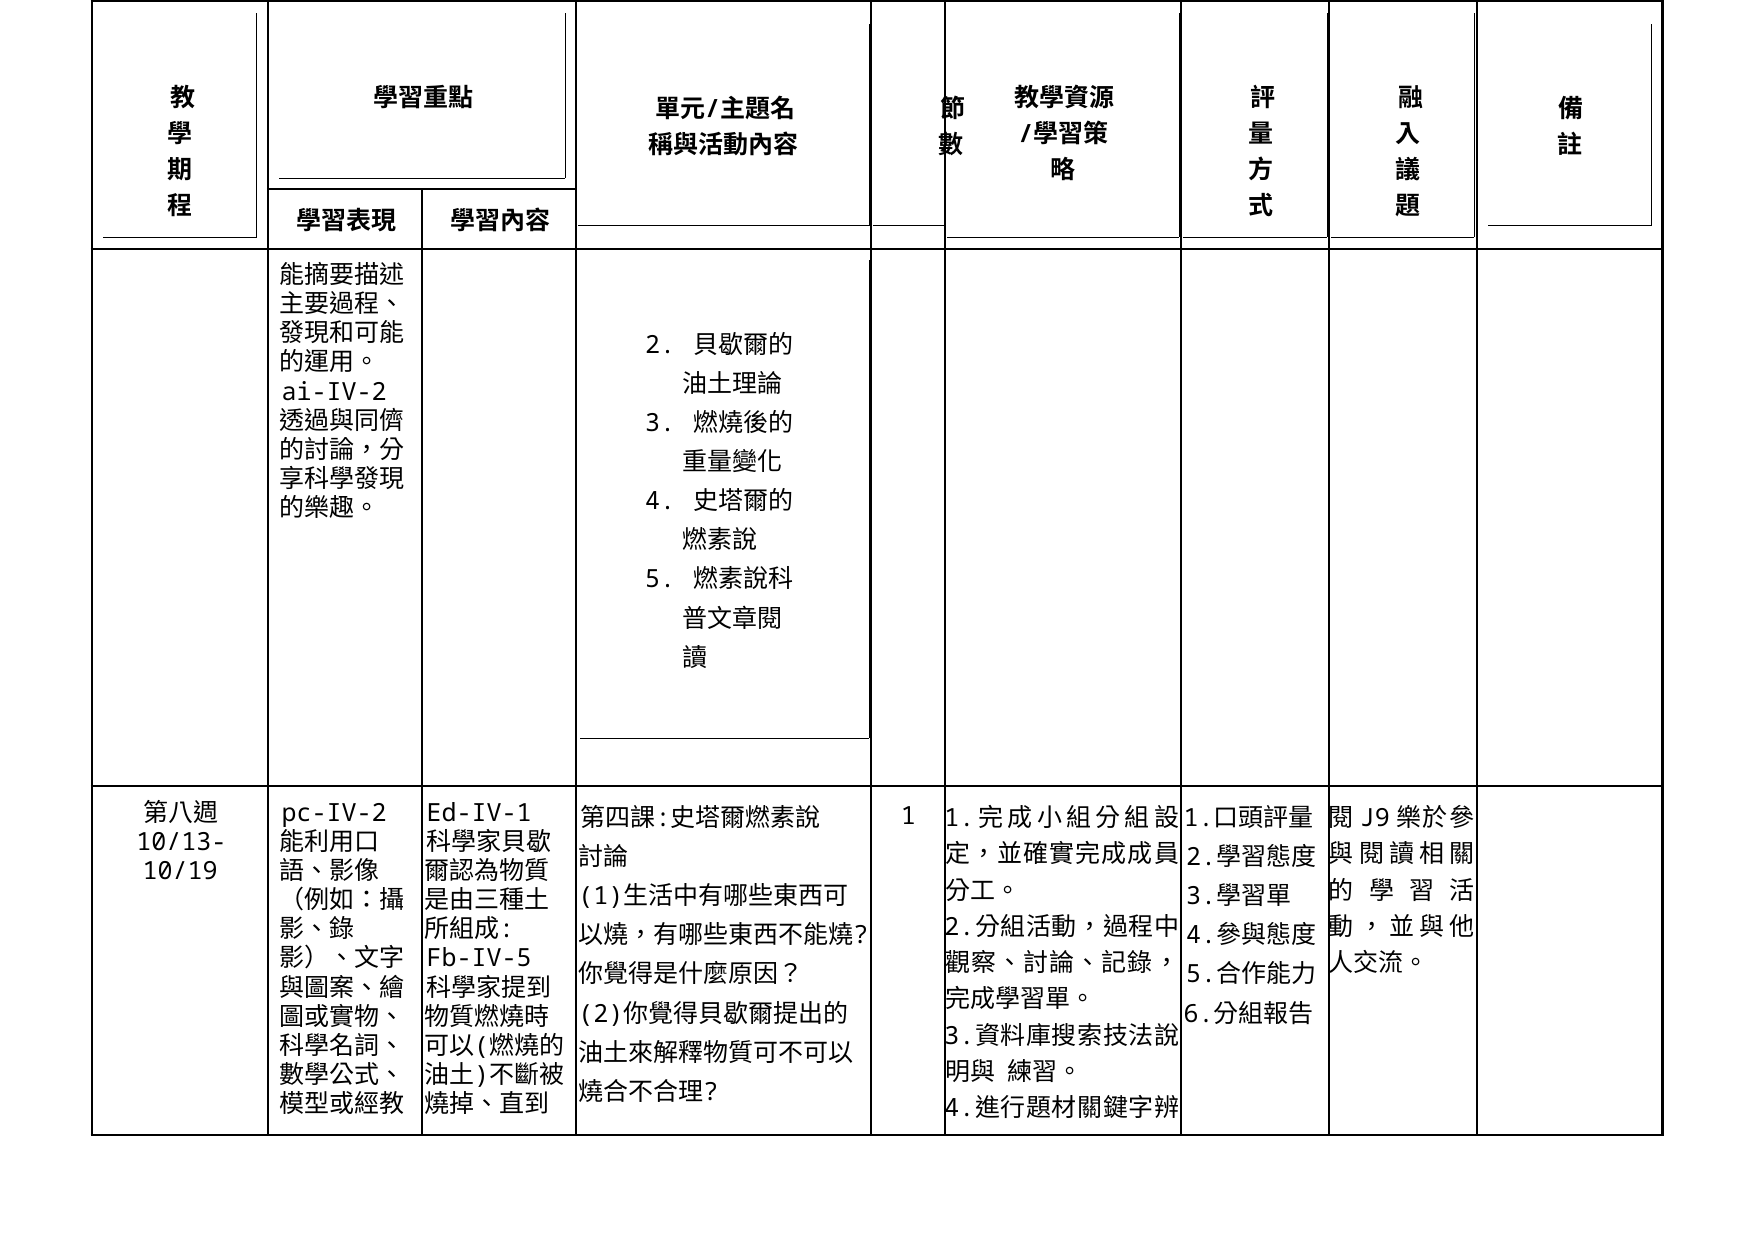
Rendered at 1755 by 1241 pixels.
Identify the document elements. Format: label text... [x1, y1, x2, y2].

table_header 融入議題 [1330, 2, 1476, 247]
table_cell 1.完成小組分組設定，並確實完成成員分工。 2.分組活動，過程中觀察、討論、記錄，完成學習單。 3.資料庫搜索技法說明與 練習。 4.進行題材關鍵字辨 [946, 787, 1180, 1134]
table_cell 閱J9樂於參與閱讀相關的學習活動，並與他人交流。 [1330, 787, 1476, 1134]
table_cell 第四課:史塔爾燃素說 燃燒現象討論 討論:生活中有哪些東西可以燒，有哪些東西不能燒? 討論:你覺得是什麼原因使得有些物體可以燒，有些物體不能燒? 貝歇爾的油土理論 燃燒後的重量變化 史塔爾的燃素說 燃素說科普文章閱讀 [577, 250, 870, 785]
table_header 評量方式 [1182, 2, 1328, 247]
table_cell 第八週 10/13-10/19 [93, 787, 267, 1134]
table_cell 第四課:史塔爾燃素說 討論 (1)生活中有哪些東西可以燒，有哪些東西不能燒? 你覺得是什麼原因？ (2)你覺得貝歇爾提出的油土來解釋物質可不可以燒合不合理? [577, 787, 870, 1134]
table_cell 學習內容 [423, 190, 575, 247]
table_header 教學資源/學習策略 [946, 2, 1180, 247]
table_cell [1330, 250, 1476, 785]
table_header 節數 [872, 2, 944, 247]
table_cell 學習表現 [269, 190, 421, 247]
table_cell 1.口頭評量 2.學習態度 3.學習單 4.參與態度 5.合作能力 6.分組報告 [1182, 787, 1328, 1134]
table_header 單元/主題名稱與活動內容 [577, 2, 870, 247]
table_cell [1478, 787, 1661, 1134]
table_header 教學期程 [93, 2, 267, 247]
table_cell [93, 250, 267, 785]
table_cell pc-IV-2能利用口語、影像（例如：攝影、錄影）、文字與圖案、繪圖或實物、科學名詞、數學公式、模型或經教 [269, 787, 421, 1134]
table_cell 能摘要描述主要過程、發現和可能的運用。 ai-IV-2透過與同儕的討論，分享科學發現的樂趣。 [269, 250, 421, 785]
table_cell [946, 250, 1180, 785]
table_header 學習重點 [269, 2, 575, 188]
table_cell 1 [872, 787, 944, 1134]
table_cell [872, 250, 944, 785]
table_cell [1478, 250, 1661, 785]
table_header 備註 [1478, 2, 1661, 247]
table_cell [423, 250, 575, 785]
table_cell Ed-IV-1 科學家貝歇爾認為物質是由三種土所組成: Fb-IV-5 科學家提到物質燃燒時可以(燃燒的油土)不斷被燒掉、直到 [423, 787, 575, 1134]
table_cell [1182, 250, 1328, 785]
